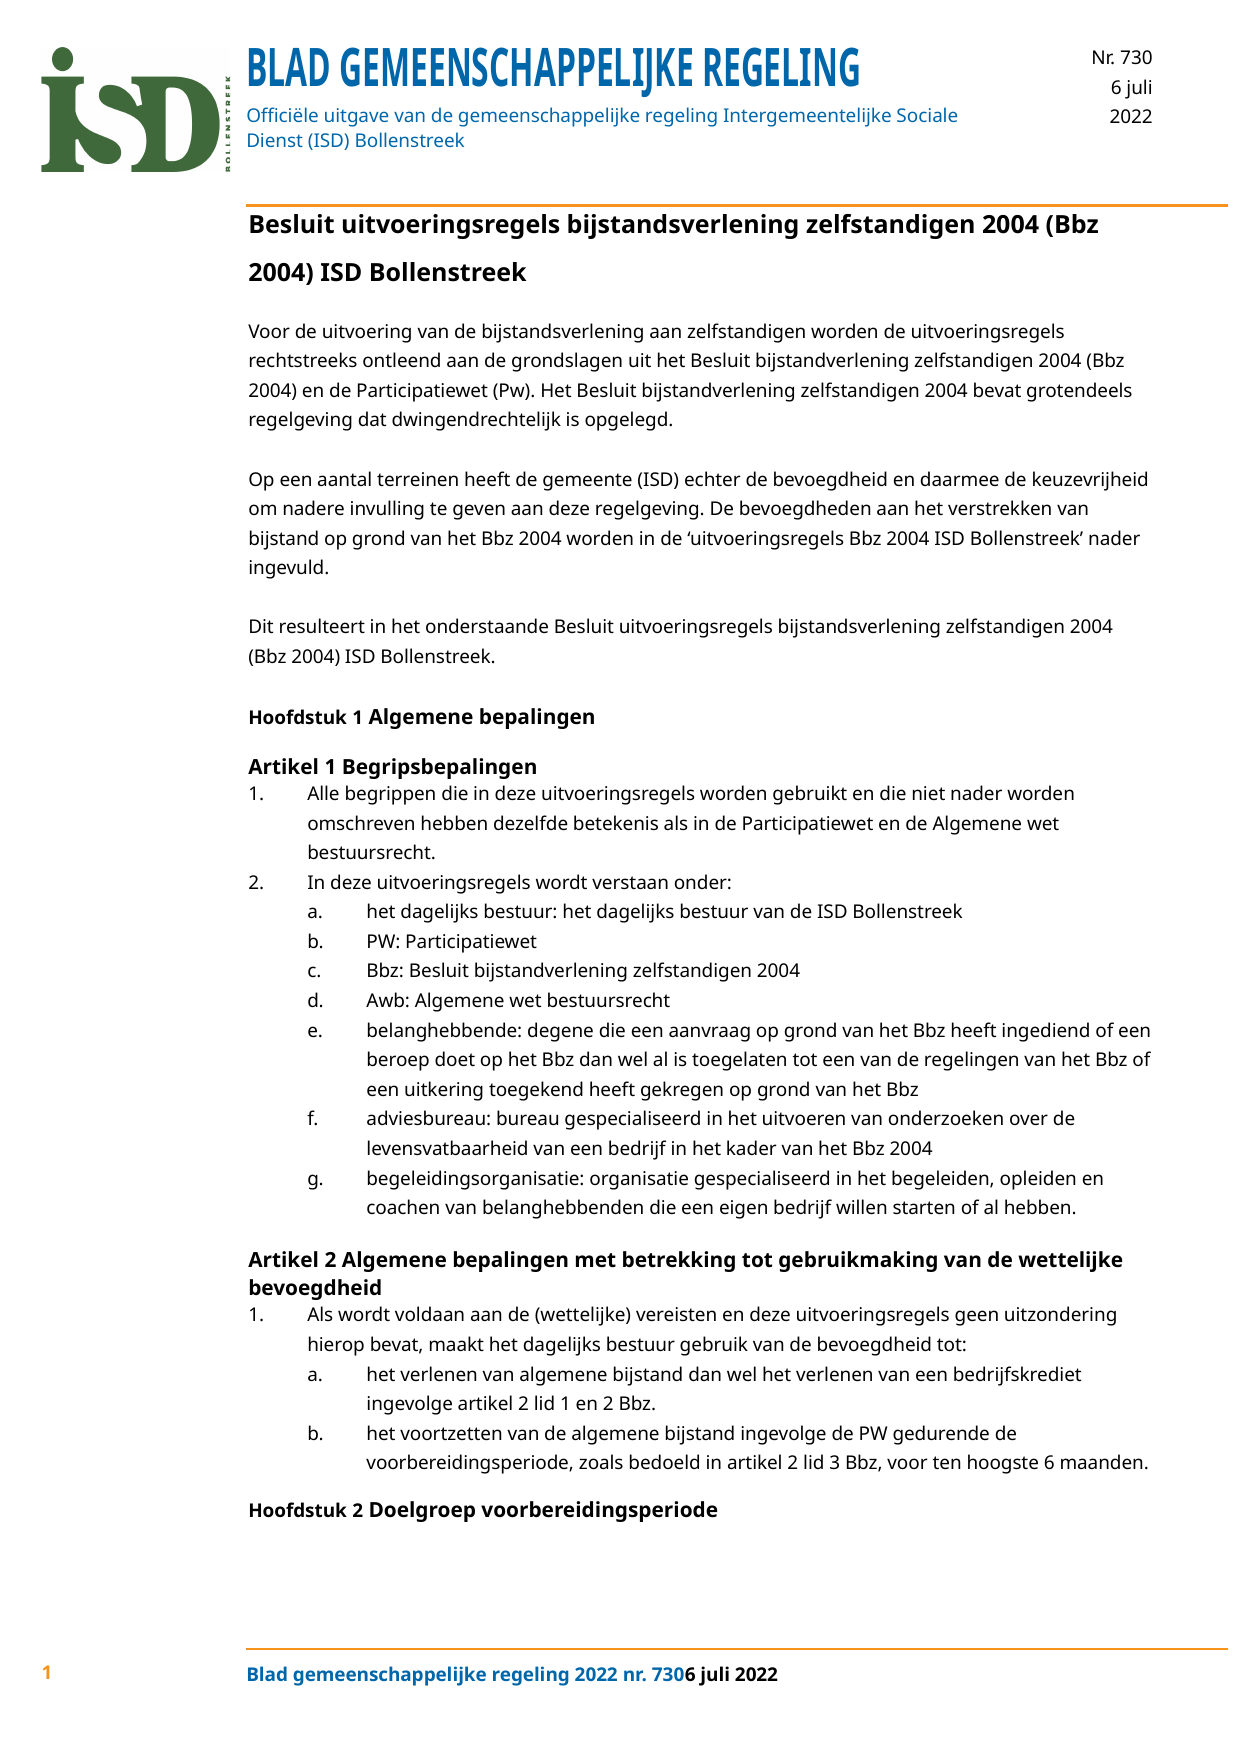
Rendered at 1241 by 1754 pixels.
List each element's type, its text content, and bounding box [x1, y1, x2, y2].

text Besluit uitvoeringsregels bijstandsverlening zelfstandigen 2004 (Bbz 2004) ISD Bollenstreek [248, 207, 1152, 288]
list het voortzetten van de algemene bijstand ingevolge de PW gedurende de voorbereidingsperiode, zoals bedoeld in artikel 2 lid 3 Bbz, voor ten hoogste 6 maanden. [307, 1420, 1152, 1475]
list adviesbureau: bureau gespecialiseerd in het uitvoeren van onderzoeken over de levensvatbaarheid van een bedrijf in het kader van het Bbz 2004 [307, 1106, 1152, 1161]
text Artikel 1 Begripsbepalingen [248, 752, 1152, 780]
list het verlenen van algemene bijstand dan wel het verlenen van een bedrijfskrediet ingevolge artikel 2 lid 1 en 2 Bbz. [307, 1361, 1152, 1416]
text Artikel 2 Algemene bepalingen met betrekking tot gebruikmaking van de wettelijke bevoegdheid [248, 1245, 1152, 1302]
text Voor de uitvoering van de bijstandsverlening aan zelfstandigen worden de uitvoeringsregels rechtstreeks ontleend aan de grondslagen uit het Besluit bijstandverlening zelfstandigen 2004 (Bbz 2004) en de Participatiewet (Pw). Het Besluit bijstandverlening zelfstandigen 2004 bevat grotendeels regelgeving dat dwingendrechtelijk is opgelegd. [248, 318, 1152, 432]
list begeleidingsorganisatie: organisatie gespecialiseerd in het begeleiden, opleiden en coachen van belanghebbenden die een eigen bedrijf willen starten of al hebben. [307, 1165, 1152, 1220]
text Dit resulteert in het onderstaande Besluit uitvoeringsregels bijstandsverlening zelfstandigen 2004 (Bbz 2004) ISD Bollenstreek. [248, 614, 1152, 669]
list Als wordt voldaan aan de (wettelijke) vereisten en deze uitvoeringsregels geen uitzondering hierop bevat, maakt het dagelijks bestuur gebruik van de bevoegdheid tot: [248, 1302, 1152, 1357]
list In deze uitvoeringsregels wordt verstaan onder: [248, 869, 1152, 895]
list belanghebbende: degene die een aanvraag op grond van het Bbz heeft ingediend of een beroep doet op het Bbz dan wel al is toegelaten tot een van de regelingen van het Bbz of een uitkering toegekend heeft gekregen op grond van het Bbz [307, 1017, 1152, 1102]
picture [41, 47, 231, 172]
text Op een aantal terreinen heeft de gemeente (ISD) echter de bevoegdheid en daarmee de keuzevrijheid om nadere invulling te geven aan deze regelgeving. De bevoegdheden aan het verstrekken van bijstand op grond van het Bbz 2004 worden in de ‘uitvoeringsregels Bbz 2004 ISD Bollenstreek’ nader ingevuld. [248, 466, 1152, 580]
text Hoofdstuk 1 Algemene bepalingen [248, 702, 1152, 731]
text Hoofdstuk 2 Doelgroep voorbereidingsperiode [248, 1495, 1152, 1524]
list Awb: Algemene wet bestuursrecht [307, 987, 1152, 1013]
list het dagelijks bestuur: het dagelijks bestuur van de ISD Bollenstreek [307, 898, 1152, 924]
list Alle begrippen die in deze uitvoeringsregels worden gebruikt en die niet nader worden omschreven hebben dezelfde betekenis als in de Participatiewet en de Algemene wet bestuursrecht. [248, 780, 1152, 865]
list PW: Participatiewet [307, 928, 1152, 954]
list Bbz: Besluit bijstandverlening zelfstandigen 2004 [307, 958, 1152, 983]
